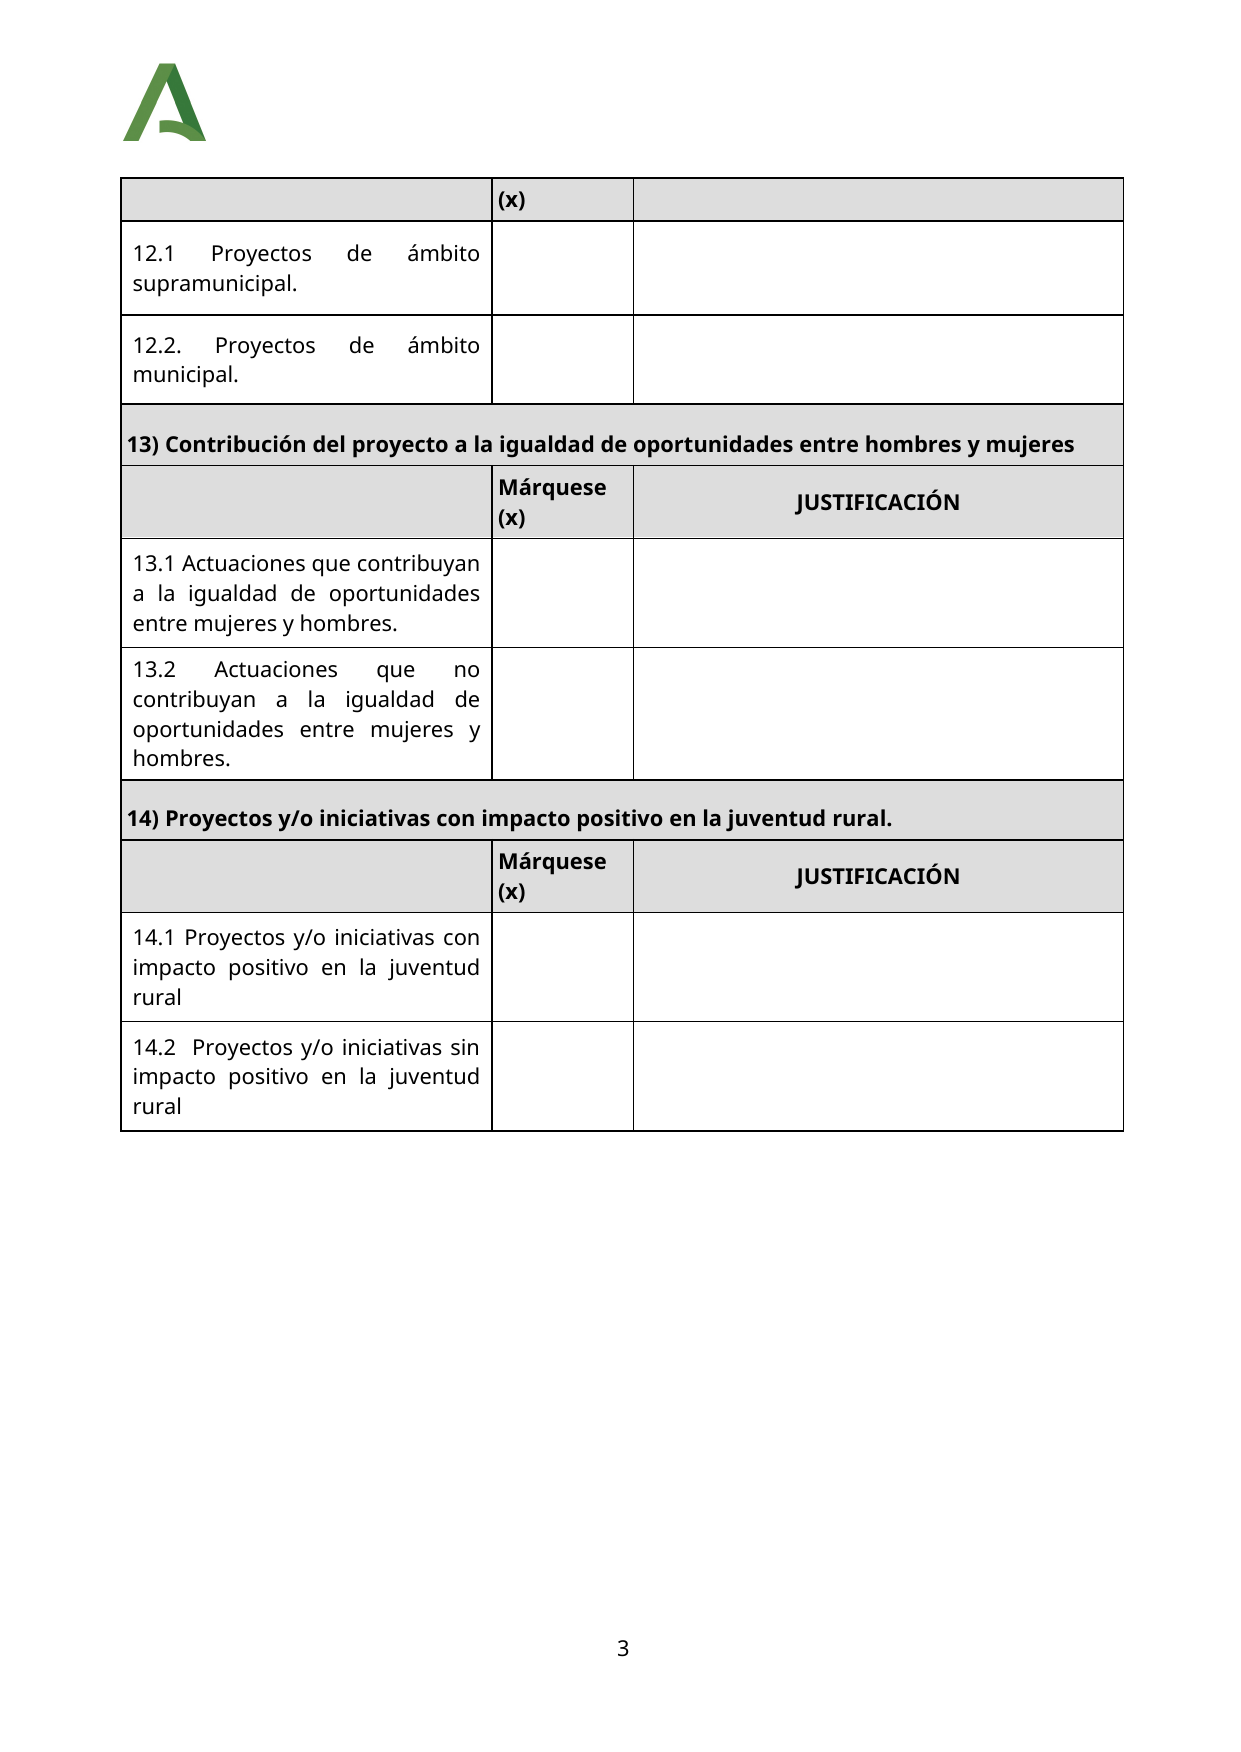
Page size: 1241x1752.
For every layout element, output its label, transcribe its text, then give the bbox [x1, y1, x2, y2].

table_cell 13.2 Actuaciones que no contribuyan a la igualdad de oportunidades entre mujeres y hombres. [122, 648, 491, 779]
table_cell JUSTIFICACIÓN [634, 466, 1123, 537]
table_cell [493, 222, 633, 314]
table_cell [634, 316, 1123, 403]
table_cell [493, 1022, 633, 1130]
table_cell (x) [493, 179, 633, 220]
table_cell [493, 913, 633, 1021]
table_cell [493, 316, 633, 403]
table_cell [122, 841, 491, 912]
table_cell Márquese (x) [493, 466, 633, 537]
table_cell JUSTIFICACIÓN [634, 841, 1123, 912]
table_cell [634, 179, 1123, 220]
table_cell 12.2. Proyectos de ámbito municipal. [122, 316, 491, 403]
table_cell [634, 539, 1123, 647]
table_cell [634, 1022, 1123, 1130]
table_cell [493, 648, 633, 779]
table_cell 14.2 Proyectos y/o iniciativas sin impacto positivo en la juventud rural [122, 1022, 491, 1130]
table_cell [634, 648, 1123, 779]
table_cell 12.1 Proyectos de ámbito supramunicipal. [122, 222, 491, 314]
table_cell [122, 466, 491, 537]
table_cell [493, 539, 633, 647]
table_cell 13) Contribución del proyecto a la igualdad de oportunidades entre hombres y mujeres [122, 405, 1123, 465]
table_cell [634, 913, 1123, 1021]
table_cell 14) Proyectos y/o iniciativas con impacto positivo en la juventud rural. [122, 781, 1123, 839]
table_cell [634, 222, 1123, 314]
table_cell 14.1 Proyectos y/o iniciativas con impacto positivo en la juventud rural [122, 913, 491, 1021]
picture [118, 59, 211, 146]
table_cell Márquese (x) [493, 841, 633, 912]
table_cell [122, 179, 491, 220]
table_cell 13.1 Actuaciones que contribuyan a la igualdad de oportunidades entre mujeres y hombres. [122, 539, 491, 647]
